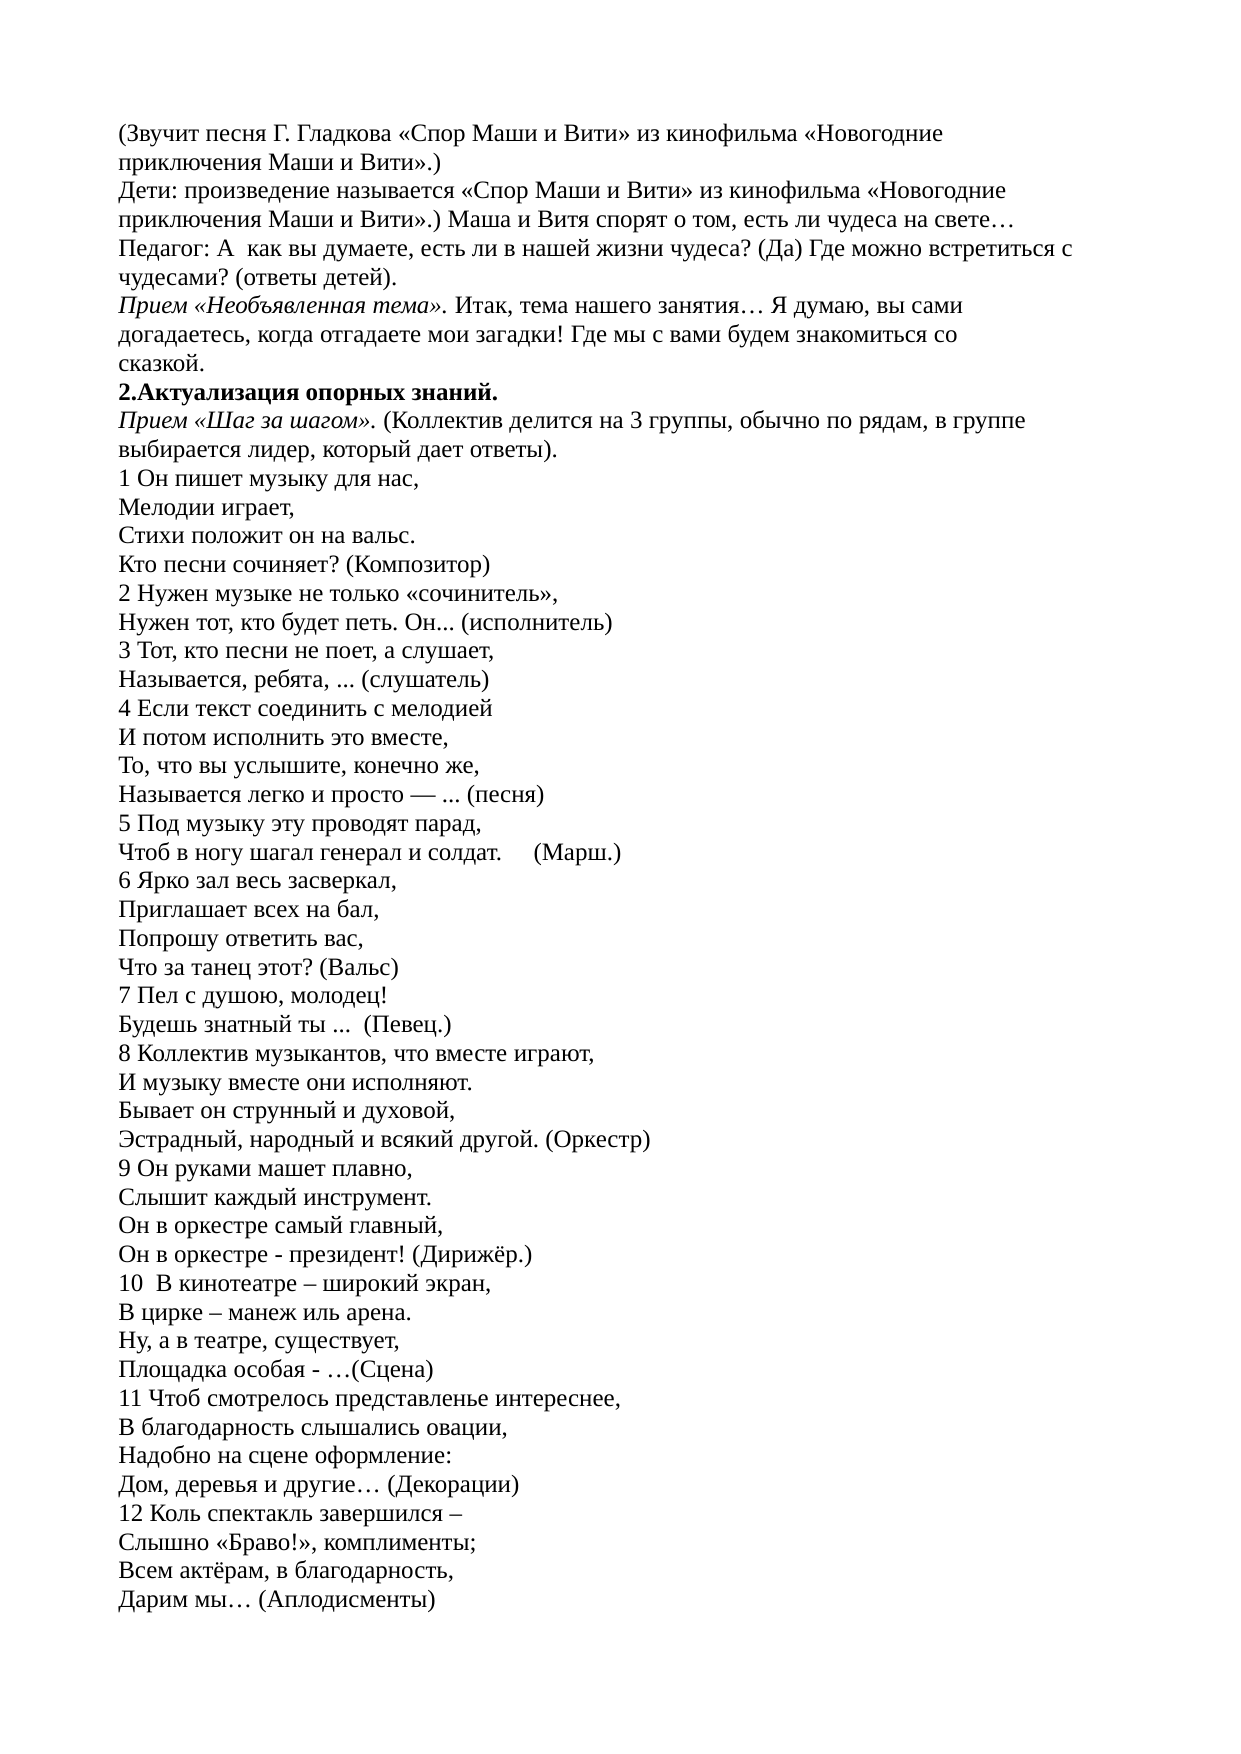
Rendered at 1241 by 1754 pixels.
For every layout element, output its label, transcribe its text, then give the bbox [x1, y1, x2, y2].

text 4 Если текст соединить с мелодией [118, 693, 1122, 722]
text Будешь знатный ты ... (Певец.) [118, 1009, 1122, 1038]
text выбирается лидер, который дает ответы). [118, 434, 1122, 463]
text догадаетесь, когда отгадаете мои загадки! Где мы с вами будем знакомиться со [118, 319, 1122, 348]
text Площадка особая - …(Сцена) [118, 1354, 1122, 1383]
text Надобно на сцене оформление: [118, 1441, 1122, 1469]
text (Звучит песня Г. Гладкова «Спор Маши и Вити» из кинофильма «Новогодние [118, 118, 1122, 147]
text Нужен тот, кто будет петь. Он... (исполнитель) [118, 607, 1122, 636]
text 12 Коль спектакль завершился – [118, 1498, 1122, 1527]
text Мелодии играет, [118, 492, 1122, 521]
text 1 Он пишет музыку для нас, [118, 463, 1122, 492]
text Педагог: А как вы думаете, есть ли в нашей жизни чудеса? (Да) Где можно встретиться с [118, 233, 1122, 262]
text Называется, ребята, ... (слушатель) [118, 664, 1122, 693]
text Слышно «Браво!», комплименты; [118, 1527, 1122, 1556]
text Всем актёрам, в благодарность, [118, 1556, 1122, 1584]
text Попрошу ответить вас, [118, 923, 1122, 952]
text сказкой. [118, 348, 1122, 377]
text Чтоб в ногу шагал генерал и солдат. (Марш.) [118, 837, 1122, 866]
text 11 Чтоб смотрелось представленье интереснее, [118, 1383, 1122, 1412]
text Дом, деревья и другие… (Декорации) [118, 1469, 1122, 1498]
text 9 Он руками машет плавно, [118, 1153, 1122, 1182]
text 6 Ярко зал весь засверкал, [118, 866, 1122, 894]
text чудесами? (ответы детей). [118, 262, 1122, 291]
text 3 Тот, кто песни не поет, а слушает, [118, 636, 1122, 664]
text 7 Пел с душою, молодец! [118, 981, 1122, 1009]
text Он в оркестре самый главный, [118, 1211, 1122, 1239]
text И музыку вместе они исполняют. [118, 1067, 1122, 1096]
text Слышит каждый инструмент. [118, 1182, 1122, 1211]
text Дарим мы… (Аплодисменты) [118, 1584, 1122, 1613]
text Ну, а в театре, существует, [118, 1326, 1122, 1354]
text Что за танец этот? (Вальс) [118, 952, 1122, 981]
text приключения Маши и Вити».) [118, 147, 1122, 176]
text И потом исполнить это вместе, [118, 722, 1122, 751]
text приключения Маши и Вити».) Маша и Витя спорят о том, есть ли чудеса на свете… [118, 204, 1122, 233]
text Прием «Необъявленная тема». Итак, тема нашего занятия… Я думаю, вы сами [118, 291, 1122, 319]
text Кто песни сочиняет? (Композитор) [118, 549, 1122, 578]
text Приглашает всех на бал, [118, 894, 1122, 923]
text Бывает он струнный и духовой, [118, 1096, 1122, 1124]
text Эстрадный, народный и всякий другой. (Оркестр) [118, 1124, 1122, 1153]
text В цирке – манеж иль арена. [118, 1297, 1122, 1326]
text 10 В кинотеатре – широкий экран, [118, 1268, 1122, 1297]
text 5 Под музыку эту проводят парад, [118, 808, 1122, 837]
text Прием «Шаг за шагом». (Коллектив делится на 3 группы, обычно по рядам, в группе [118, 406, 1122, 434]
text В благодарность слышались овации, [118, 1412, 1122, 1441]
text 2.Актуализация опорных знаний. [118, 377, 1122, 406]
text Называется легко и просто — ... (песня) [118, 779, 1122, 808]
text 2 Нужен музыке не только «сочинитель», [118, 578, 1122, 607]
text Дети: произведение называется «Спор Маши и Вити» из кинофильма «Новогодние [118, 176, 1122, 204]
text Он в оркестре - президент! (Дирижёр.) [118, 1239, 1122, 1268]
text То, что вы услышите, конечно же, [118, 751, 1122, 779]
text 8 Коллектив музыкантов, что вместе играют, [118, 1038, 1122, 1067]
text Стихи положит он на вальс. [118, 521, 1122, 549]
